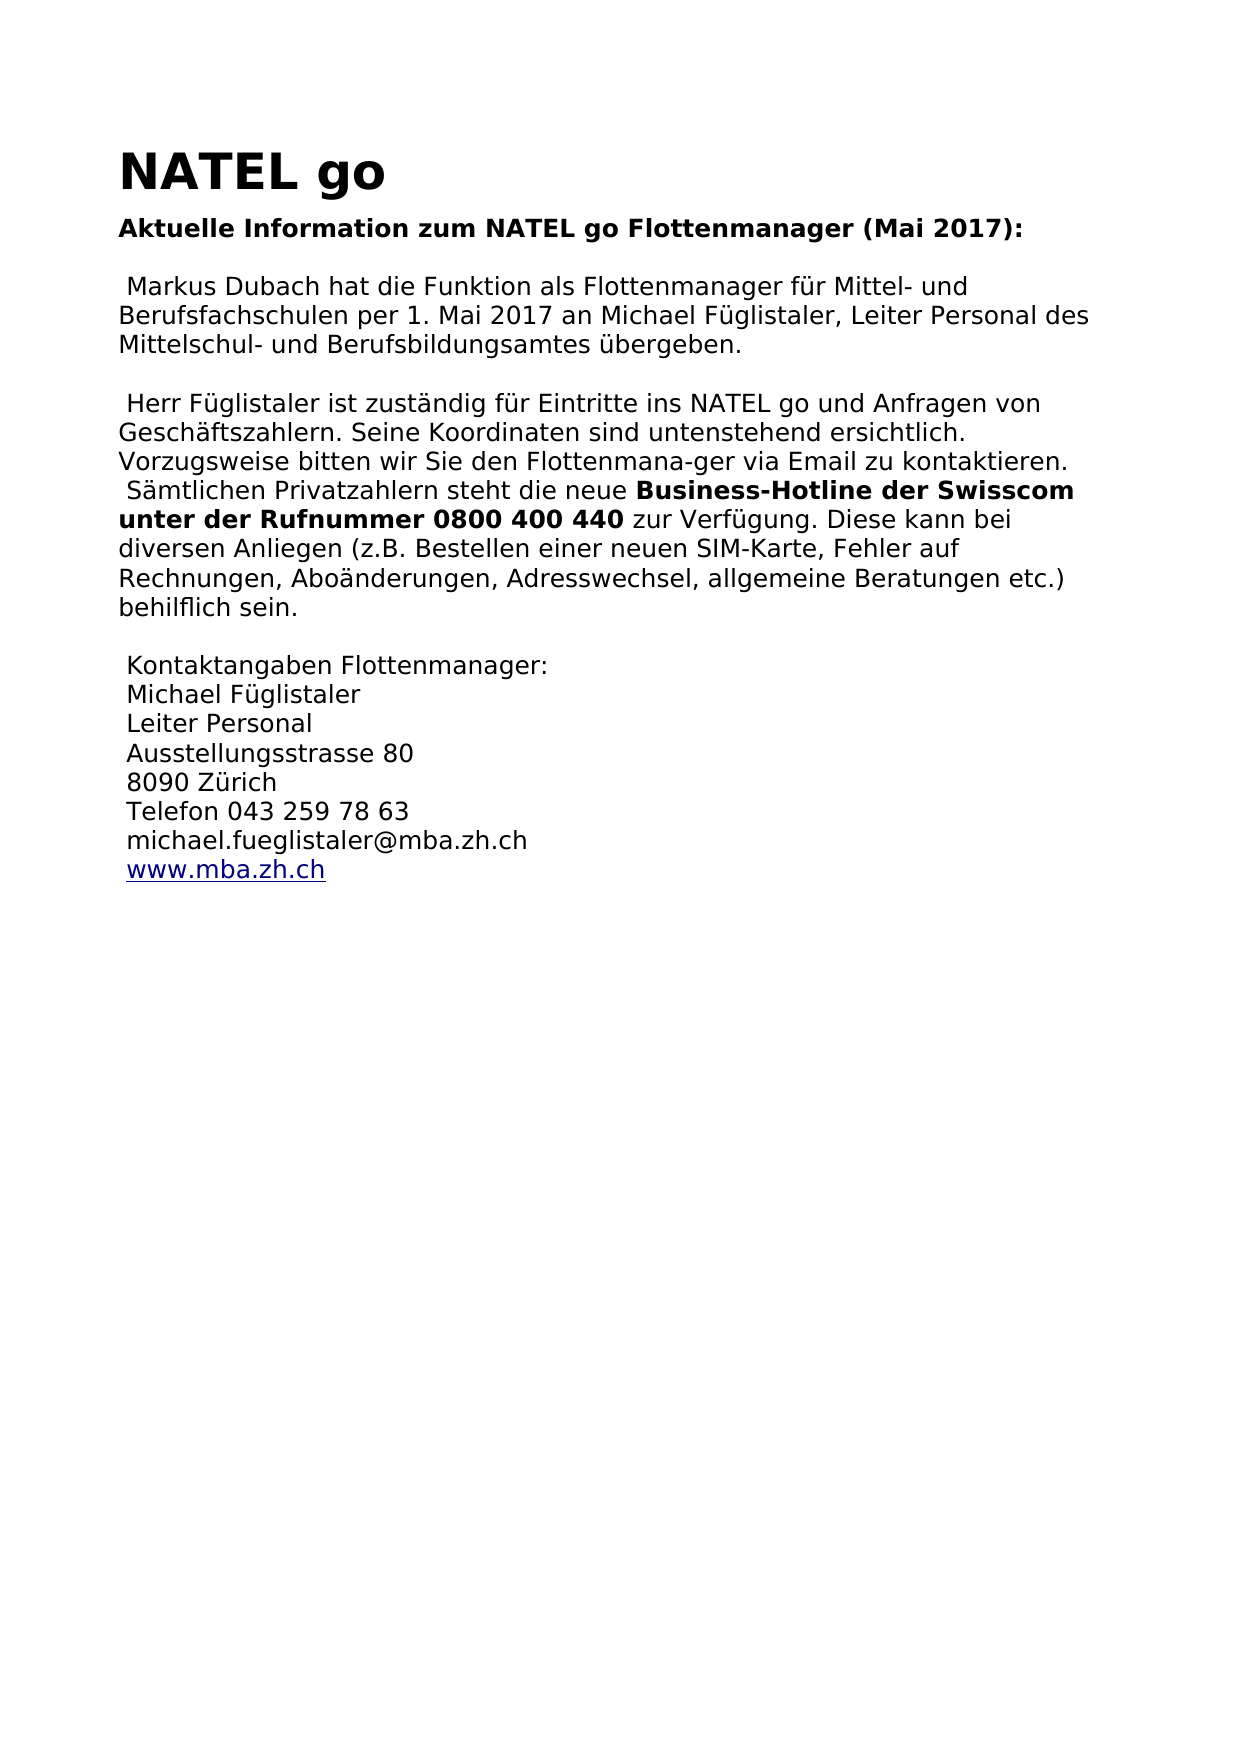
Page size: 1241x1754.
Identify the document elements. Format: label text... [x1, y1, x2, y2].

text Aktuelle Information zum NATEL go Flottenmanager (Mai 2017): Markus Dubach hat die Funktion als Flottenmanager für Mittel- und Berufsfachschulen per 1. Mai 2017 an Michael Füglistaler, Leiter Personal des Mittelschul- und Berufsbildungsamtes übergeben. Herr Füglistaler ist zuständig für Eintritte ins NATEL go und Anfragen von Geschäftszahlern. Seine Koordinaten sind untenstehend ersichtlich. Vorzugsweise bitten wir Sie den Flottenmana-ger via Email zu kontaktieren. Sämtlichen Privatzahlern steht die neue Business-Hotline der Swisscom unter der Rufnummer 0800 400 440 zur Verfügung. Diese kann bei diversen Anliegen (z.B. Bestellen einer neuen SIM-Karte, Fehler auf Rechnungen, Aboänderungen, Adresswechsel, allgemeine Beratungen etc.) behilflich sein. Kontaktangaben Flottenmanager: Michael Füglistaler Leiter Personal Ausstellungsstrasse 80 8090 Zürich Telefon 043 259 78 63 michael.fueglistaler@mba.zh.ch www.mba.zh.ch [118, 214, 1122, 914]
subtitle NATEL go [118, 143, 1122, 201]
